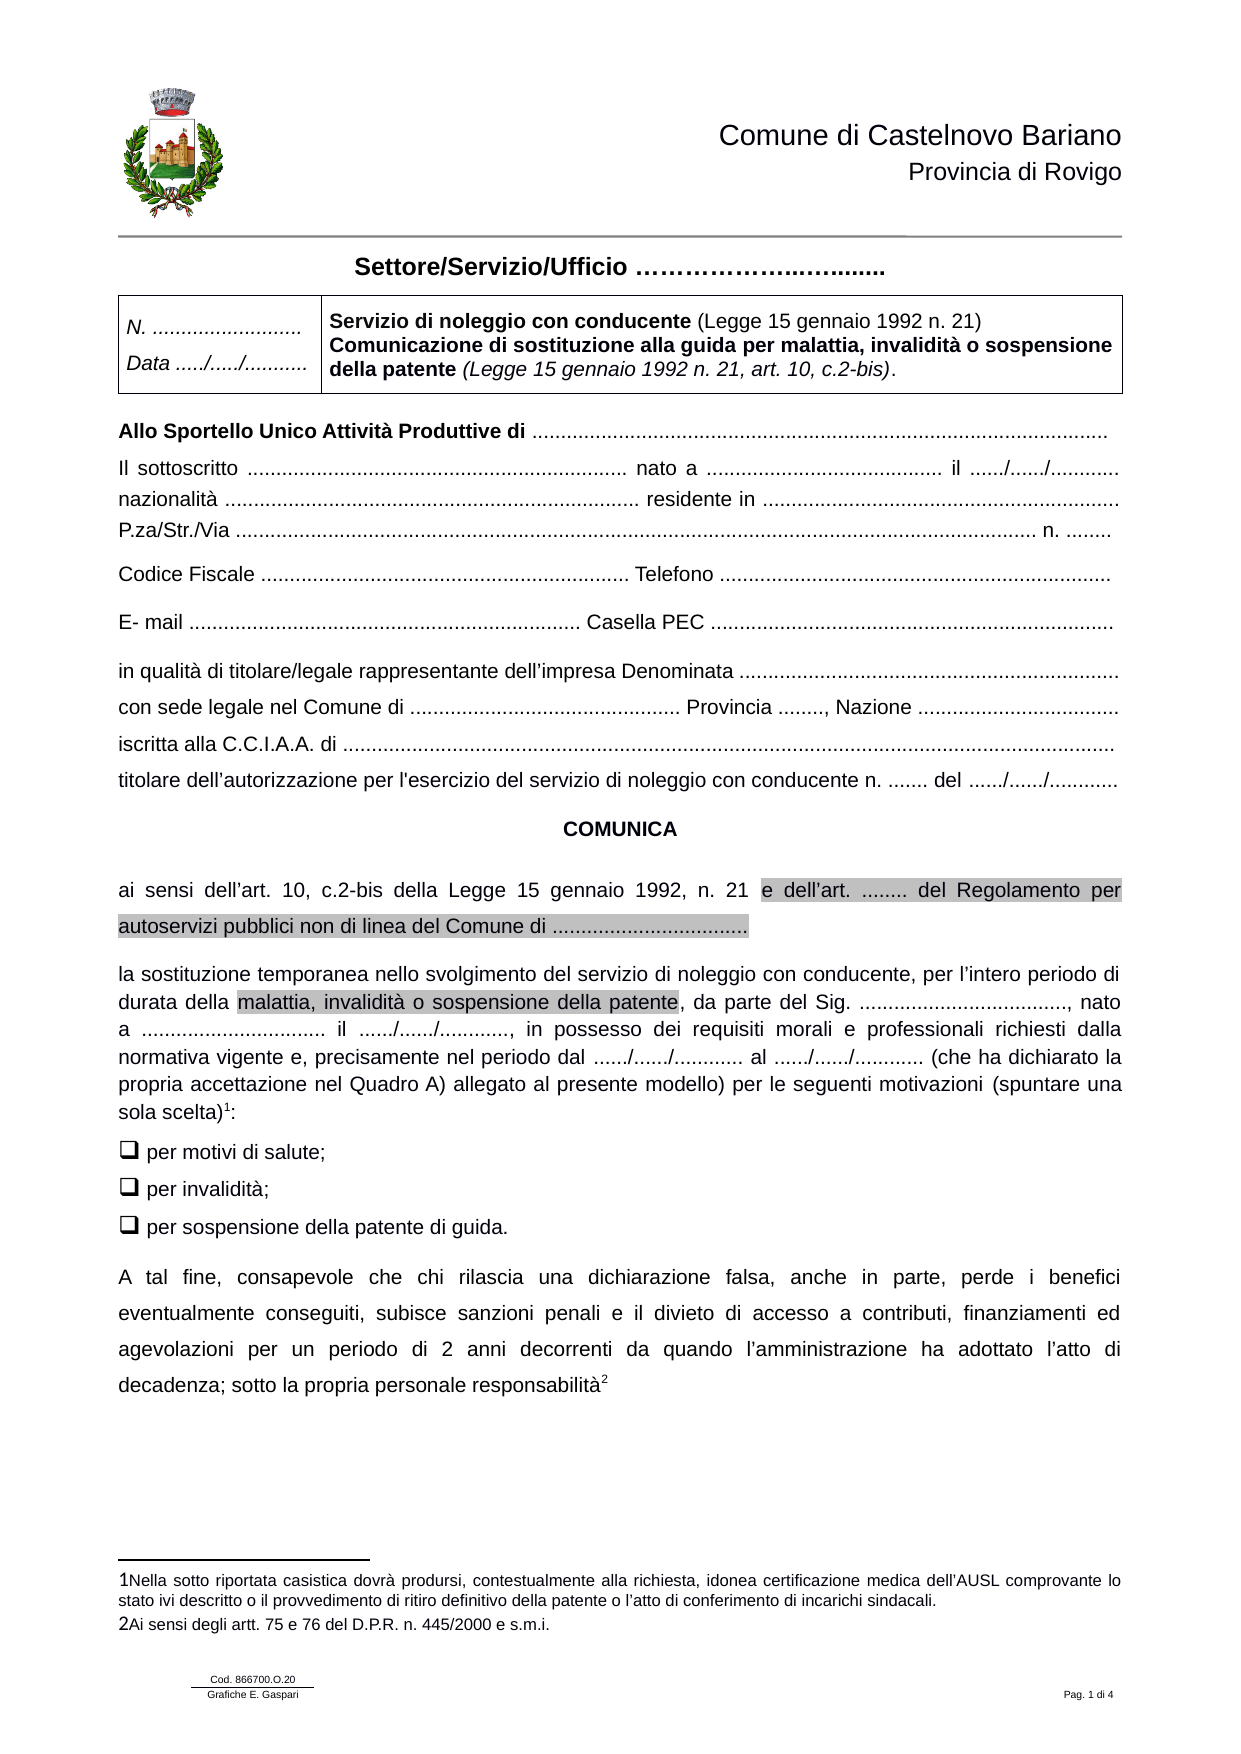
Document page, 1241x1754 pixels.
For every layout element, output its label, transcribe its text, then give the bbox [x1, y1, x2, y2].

text  per sospensione della patente di guida. [118, 1215, 1122, 1240]
text con sede legale nel Comune di ............................................... Provincia ........, Nazione ................................... [118, 695, 1122, 719]
table_header N. .......................... Data ...../...../........... [119, 296, 321, 393]
text in qualità di titolare/legale rappresentante dell’impresa Denominata .................................................................. [118, 658, 1122, 682]
text Settore/Servizio/Ufficio ………………...…........ [118, 252, 1122, 281]
text COMUNICA [118, 817, 1122, 841]
text Il sottoscritto .................................................................. nato a ......................................... il ....../....../............ nazionalità ........................................................................ residente in .............................................................. P.za/Str./Via ........................................................................................................................................... n. ........ [118, 456, 1122, 542]
text Comune di Castelnovo Bariano [224, 118, 1122, 152]
text Nella sotto riportata casistica dovrà prodursi, contestualmente alla richiesta, idonea certificazione medica dell’AUSL comprovante lo stato ivi descritto o il provvedimento di ritiro definitivo della patente o l’atto di conferimento di incarichi sindacali. [118, 1566, 1122, 1610]
text E- mail .................................................................... Casella PEC ...................................................................... [118, 610, 1122, 634]
text  per invalidità; [118, 1177, 1122, 1202]
text Codice Fiscale ................................................................ Telefono .................................................................... [118, 562, 1122, 586]
text A tal fine, consapevole che chi rilascia una dichiarazione falsa, anche in parte, perde i benefici eventualmente conseguiti, subisce sanzioni penali e il divieto di accesso a contributi, finanziamenti ed agevolazioni per un periodo di 2 anni decorrenti da quando l’amministrazione ha adottato l’atto di decadenza; sotto la propria personale responsabilità [118, 1265, 1122, 1396]
picture [122, 87, 224, 219]
text iscritta alla C.C.I.A.A. di ...................................................................................................................................... [118, 731, 1122, 755]
text Provincia di Rovigo [224, 157, 1122, 185]
text  per motivi di salute; [118, 1140, 1122, 1165]
text ai sensi dell’art. 10, c.2-bis della Legge 15 gennaio 1992, n. 21 e dell’art. ........ del Regolamento per autoservizi pubblici non di linea del Comune di .................................. [118, 878, 1122, 938]
text Allo Sportello Unico Attività Produttive di .................................................................................................... [118, 419, 1122, 443]
text titolare dell’autorizzazione per l'esercizio del servizio di noleggio con conducente n. ....... del ....../....../............ [118, 768, 1122, 792]
text la sostituzione temporanea nello svolgimento del servizio di noleggio con conducente, per l’intero periodo di durata della malattia, invalidità o sospensione della patente, da parte del Sig. ...................................., nato a ................................ il ....../....../............, in possesso dei requisiti morali e professionali richiesti dalla normativa vigente e, precisamente nel periodo dal ....../....../............ al ....../....../............ (che ha dichiarato la propria accettazione nel Quadro A) allegato al presente modello) per le seguenti motivazioni (spuntare una sola scelta): [118, 962, 1122, 1124]
table_header Servizio di noleggio con conducente (Legge 15 gennaio 1992 n. 21) Comunicazione di sostituzione alla guida per malattia, invalidità o sospensione della patente (Legge 15 gennaio 1992 n. 21, art. 10, c.2-bis). [322, 296, 1122, 393]
text Ai sensi degli artt. 75 e 76 del D.P.R. n. 445/2000 e s.m.i. [118, 1610, 1122, 1636]
